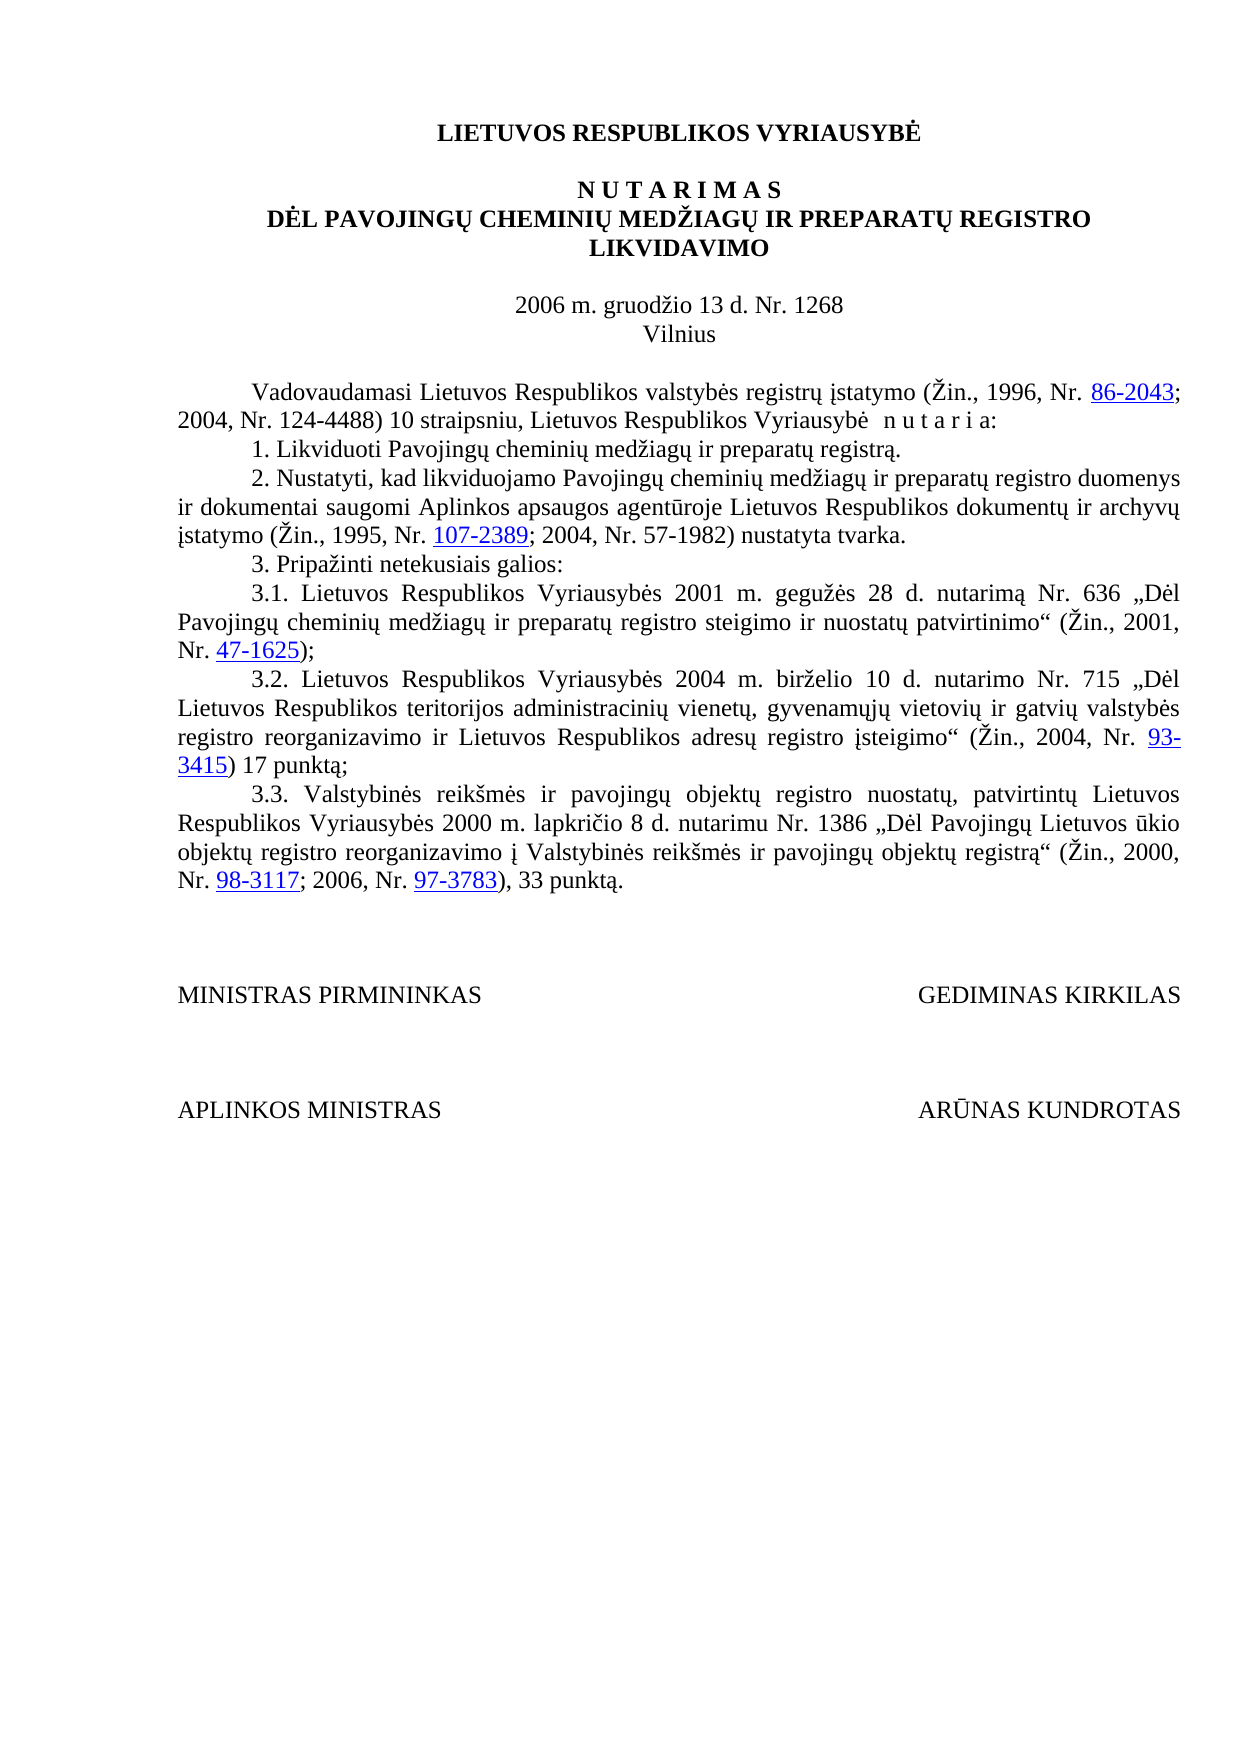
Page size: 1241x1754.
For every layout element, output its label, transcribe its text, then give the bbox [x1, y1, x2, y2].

text 2. Nustatyti, kad likviduojamo Pavojingų cheminių medžiagų ir preparatų registro duomenys ir dokumentai saugomi Aplinkos apsaugos agentūroje Lietuvos Respublikos dokumentų ir archyvų įstatymo (Žin., 1995, Nr. 107-2389; 2004, Nr. 57-1982) nustatyta tvarka. [177, 463, 1181, 549]
text 3.1. Lietuvos Respublikos Vyriausybės 2001 m. gegužės 28 d. nutarimą Nr. 636 „Dėl Pavojingų cheminių medžiagų ir preparatų registro steigimo ir nuostatų patvirtinimo“ (Žin., 2001, Nr. 47-1625); [177, 578, 1181, 664]
text DĖL PAVOJINGŲ CHEMINIŲ MEDŽIAGŲ IR PREPARATŲ REGISTRO LIKVIDAVIMO [177, 204, 1181, 262]
text N U T A R I M A S [177, 176, 1181, 204]
text MINISTRAS PIRMININKAS GEDIMINAS KIRKILAS [177, 981, 1181, 1009]
text Vadovaudamasi Lietuvos Respublikos valstybės registrų įstatymo (Žin., 1996, Nr. 86-2043; 2004, Nr. 124-4488) 10 straipsniu, Lietuvos Respublikos Vyriausybė nutaria: [177, 377, 1181, 434]
text APLINKOS MINISTRAS ARŪNAS KUNDROTAS [177, 1096, 1181, 1124]
text LIETUVOS RESPUBLIKOS VYRIAUSYBĖ [177, 118, 1181, 147]
text 2006 m. gruodžio 13 d. Nr. 1268 [177, 291, 1181, 319]
text Vilnius [177, 319, 1181, 348]
text 3. Pripažinti netekusiais galios: [177, 549, 1181, 578]
text 3.3. Valstybinės reikšmės ir pavojingų objektų registro nuostatų, patvirtintų Lietuvos Respublikos Vyriausybės 2000 m. lapkričio 8 d. nutarimu Nr. 1386 „Dėl Pavojingų Lietuvos ūkio objektų registro reorganizavimo į Valstybinės reikšmės ir pavojingų objektų registrą“ (Žin., 2000, Nr. 98-3117; 2006, Nr. 97-3783), 33 punktą. [177, 779, 1181, 894]
text 1. Likviduoti Pavojingų cheminių medžiagų ir preparatų registrą. [177, 434, 1181, 463]
text 3.2. Lietuvos Respublikos Vyriausybės 2004 m. birželio 10 d. nutarimo Nr. 715 „Dėl Lietuvos Respublikos teritorijos administracinių vienetų, gyvenamųjų vietovių ir gatvių valstybės registro reorganizavimo ir Lietuvos Respublikos adresų registro įsteigimo“ (Žin., 2004, Nr. 93-3415) 17 punktą; [177, 664, 1181, 779]
